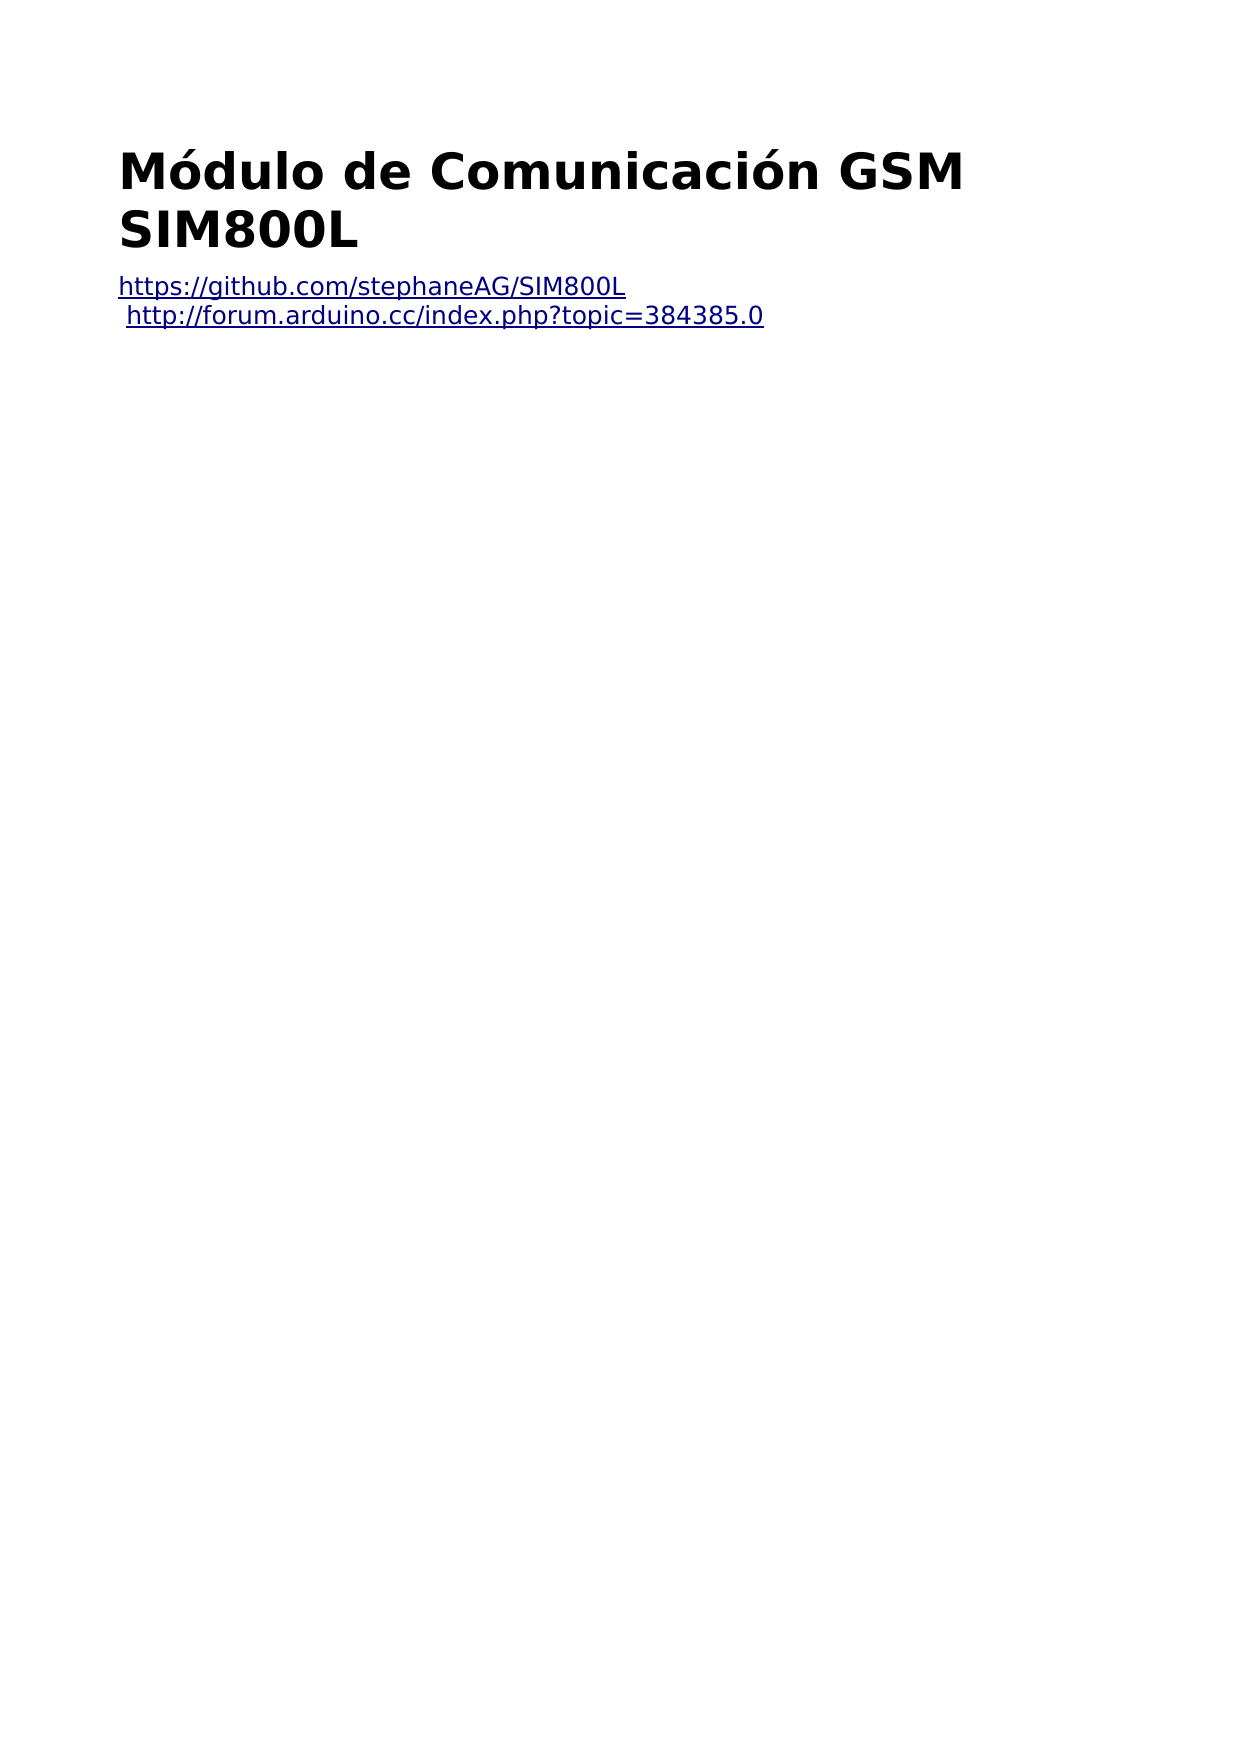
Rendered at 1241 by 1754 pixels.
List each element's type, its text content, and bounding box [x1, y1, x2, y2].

subtitle Módulo de Comunicación GSM SIM800L [118, 143, 1122, 259]
text https://github.com/stephaneAG/SIM800L http://forum.arduino.cc/index.php?topic=384385.0 [118, 272, 1122, 330]
